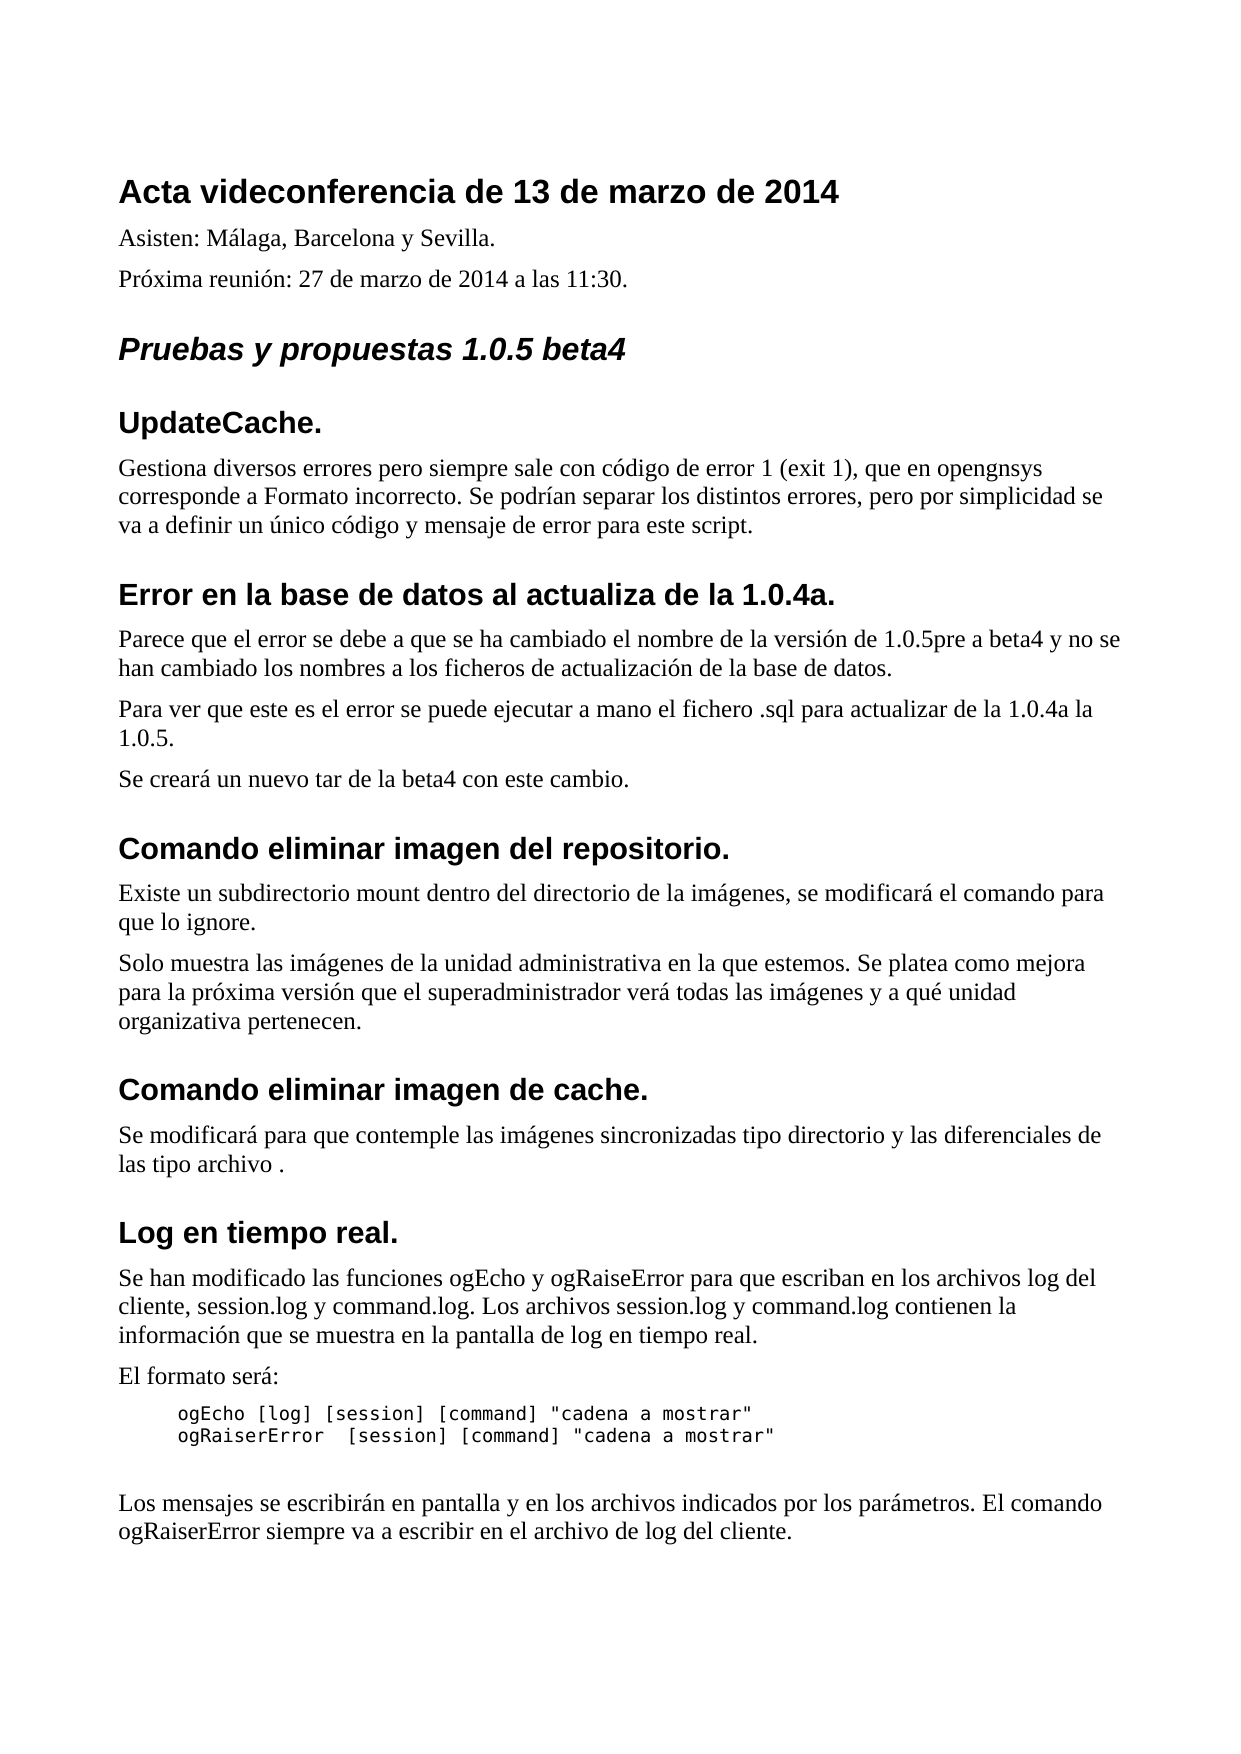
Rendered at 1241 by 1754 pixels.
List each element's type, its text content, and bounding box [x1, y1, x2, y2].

subtitle Log en tiempo real. [118, 1215, 1122, 1250]
text ogEcho [log] [session] [command] "cadena a mostrar" ogRaiserError [session] [command] "cadena a mostrar" [177, 1403, 1063, 1446]
text Se han modificado las funciones ogEcho y ogRaiseError para que escriban en los archivos log del cliente, session.log y command.log. Los archivos session.log y command.log contienen la información que se muestra en la pantalla de log en tiempo real. [118, 1263, 1122, 1349]
text Parece que el error se debe a que se ha cambiado el nombre de la versión de 1.0.5pre a beta4 y no se han cambiado los nombres a los ficheros de actualización de la base de datos. [118, 624, 1122, 682]
subtitle UpdateCache. [118, 405, 1122, 440]
subtitle Pruebas y propuestas 1.0.5 beta4 [118, 331, 1122, 367]
text Se creará un nuevo tar de la beta4 con este cambio. [118, 764, 1122, 793]
subtitle Error en la base de datos al actualiza de la 1.0.4a. [118, 576, 1122, 612]
text Para ver que este es el error se puede ejecutar a mano el fichero .sql para actualizar de la 1.0.4a la 1.0.5. [118, 694, 1122, 752]
subtitle Comando eliminar imagen del repositorio. [118, 831, 1122, 866]
text Existe un subdirectorio mount dentro del directorio de la imágenes, se modificará el comando para que lo ignore. [118, 878, 1122, 936]
subtitle Comando eliminar imagen de cache. [118, 1072, 1122, 1107]
text Asisten: Málaga, Barcelona y Sevilla. [118, 223, 1122, 252]
text Los mensajes se escribirán en pantalla y en los archivos indicados por los parámetros. El comando ogRaiserError siempre va a escribir en el archivo de log del cliente. [118, 1488, 1122, 1545]
text El formato será: [118, 1361, 1122, 1390]
text Próxima reunión: 27 de marzo de 2014 a las 11:30. [118, 264, 1122, 293]
text Gestiona diversos errores pero siempre sale con código de error 1 (exit 1), que en opengnsys corresponde a Formato incorrecto. Se podrían separar los distintos errores, pero por simplicidad se va a definir un único código y mensaje de error para este script. [118, 453, 1122, 539]
text Solo muestra las imágenes de la unidad administrativa en la que estemos. Se platea como mejora para la próxima versión que el superadministrador verá todas las imágenes y a qué unidad organizativa pertenecen. [118, 948, 1122, 1034]
text Se modificará para que contemple las imágenes sincronizadas tipo directorio y las diferenciales de las tipo archivo . [118, 1120, 1122, 1177]
subtitle Acta videconferencia de 13 de marzo de 2014 [118, 172, 1122, 211]
